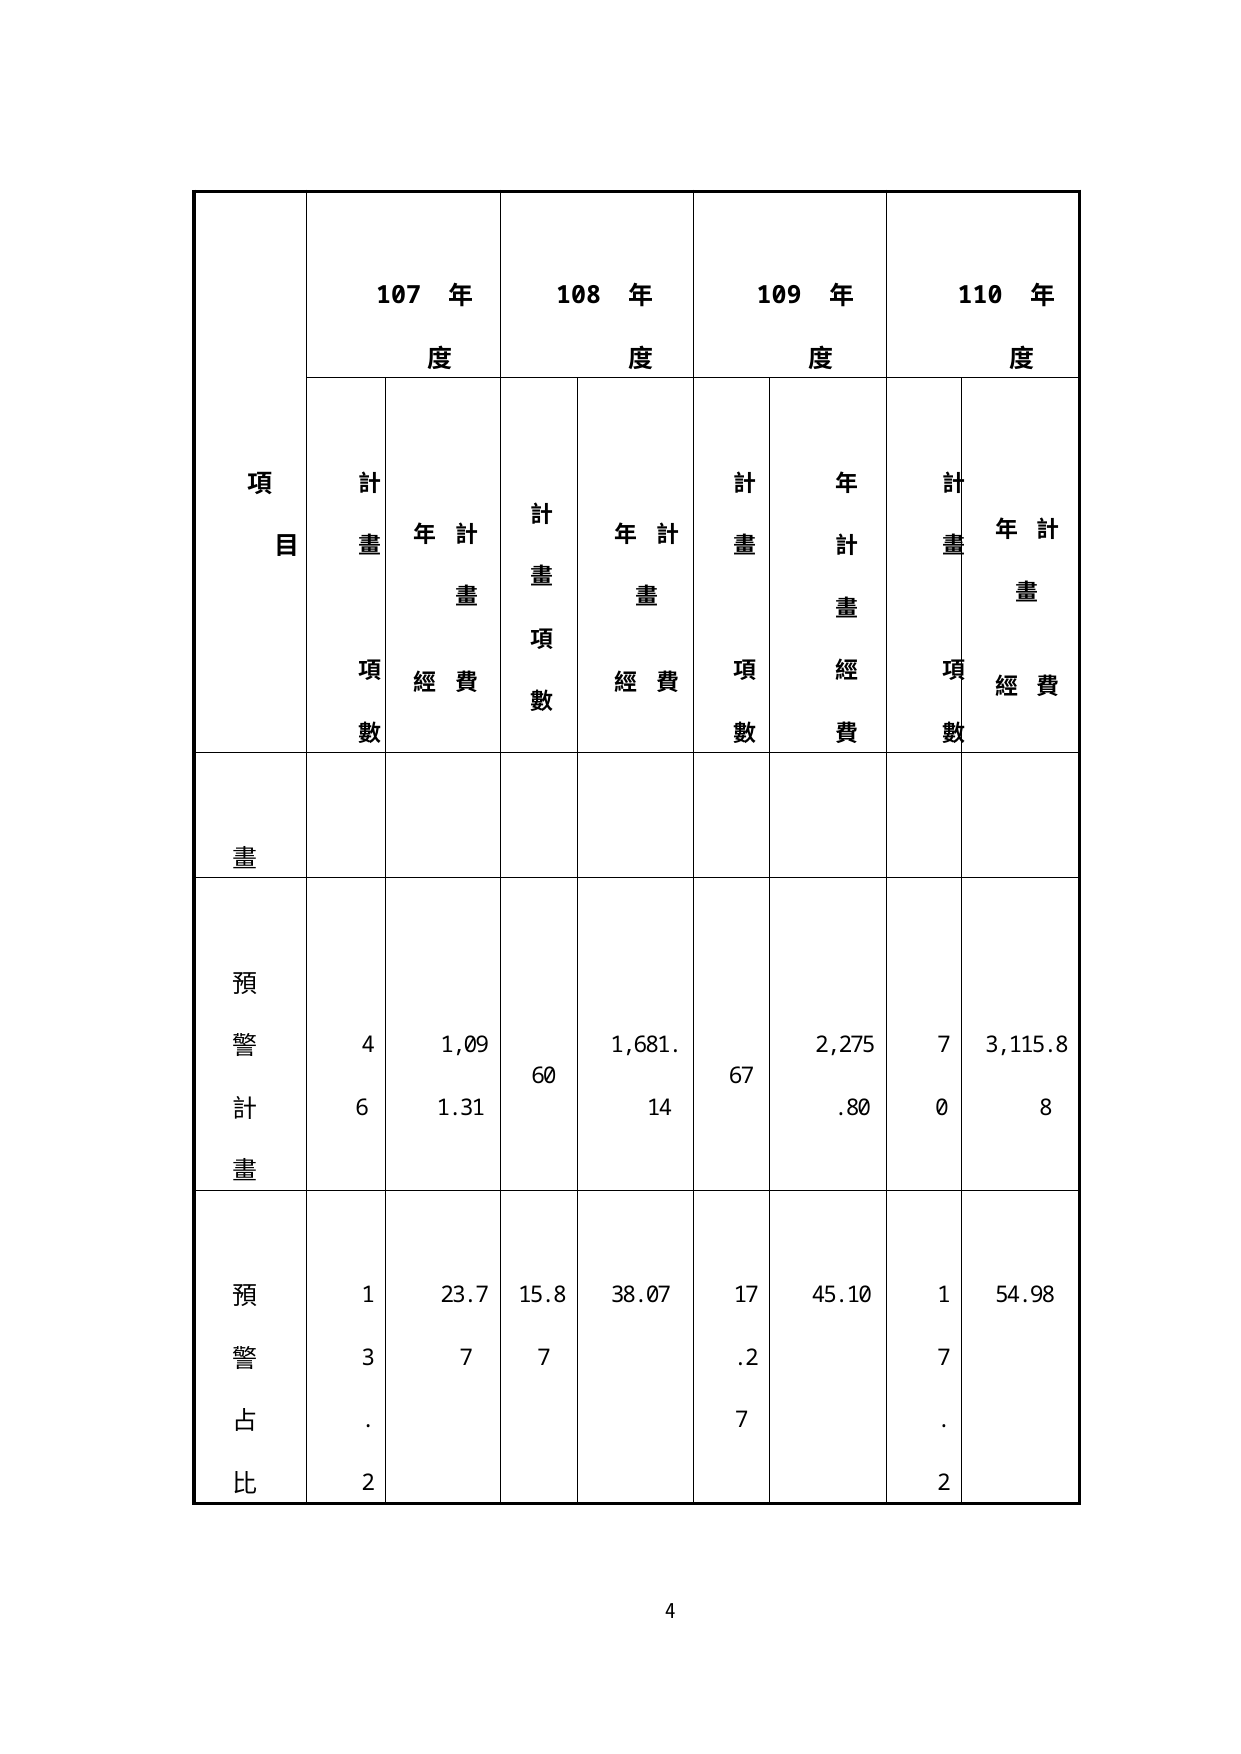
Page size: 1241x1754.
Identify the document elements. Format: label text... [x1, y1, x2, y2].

table_cell 70 [887, 878, 961, 1189]
table_cell 計畫 項數 [501, 378, 577, 752]
table_cell 計畫 項數 [694, 378, 769, 752]
table_cell 計畫 項數 [307, 378, 385, 752]
table_cell 年計畫 經費 [578, 378, 693, 752]
table_cell 13.2 [307, 1191, 385, 1502]
table_cell 年計畫 經費 [386, 378, 500, 752]
table_cell 15.87 [501, 1191, 577, 1502]
table_header 項目 [196, 193, 306, 752]
table_cell [770, 753, 886, 877]
table_header 110年度 [887, 193, 1078, 377]
table_cell 2,275.80 [770, 878, 886, 1189]
table_header 107年度 [307, 193, 500, 377]
table_cell 54.98 [962, 1191, 1078, 1502]
table_cell [386, 753, 500, 877]
table_cell 計畫 項數 [887, 378, 961, 752]
table_cell 年計畫 經費 [962, 378, 1078, 752]
table_cell 預警占比 [196, 1191, 306, 1502]
table_header 108年度 [501, 193, 693, 377]
table_cell 23.77 [386, 1191, 500, 1502]
table_cell [962, 753, 1078, 877]
table_cell 1,681.14 [578, 878, 693, 1189]
table_cell [501, 753, 577, 877]
table_cell [307, 753, 385, 877]
table_cell 45.10 [770, 1191, 886, 1502]
table_cell 60 [501, 878, 577, 1189]
table_cell 38.07 [578, 1191, 693, 1502]
table_cell 年計畫 經費 [770, 378, 886, 752]
table_cell [887, 753, 961, 877]
table_cell 17.2 [887, 1191, 961, 1502]
table_cell 畫 [196, 753, 306, 877]
table_cell 67 [694, 878, 769, 1189]
table_cell [578, 753, 693, 877]
table_cell 1,091.31 [386, 878, 500, 1189]
table_cell 3,115.88 [962, 878, 1078, 1189]
table_cell 預警計畫 [196, 878, 306, 1189]
table_cell 17.27 [694, 1191, 769, 1502]
table_cell 46 [307, 878, 385, 1189]
table_cell [694, 753, 769, 877]
table_header 109年度 [694, 193, 886, 377]
